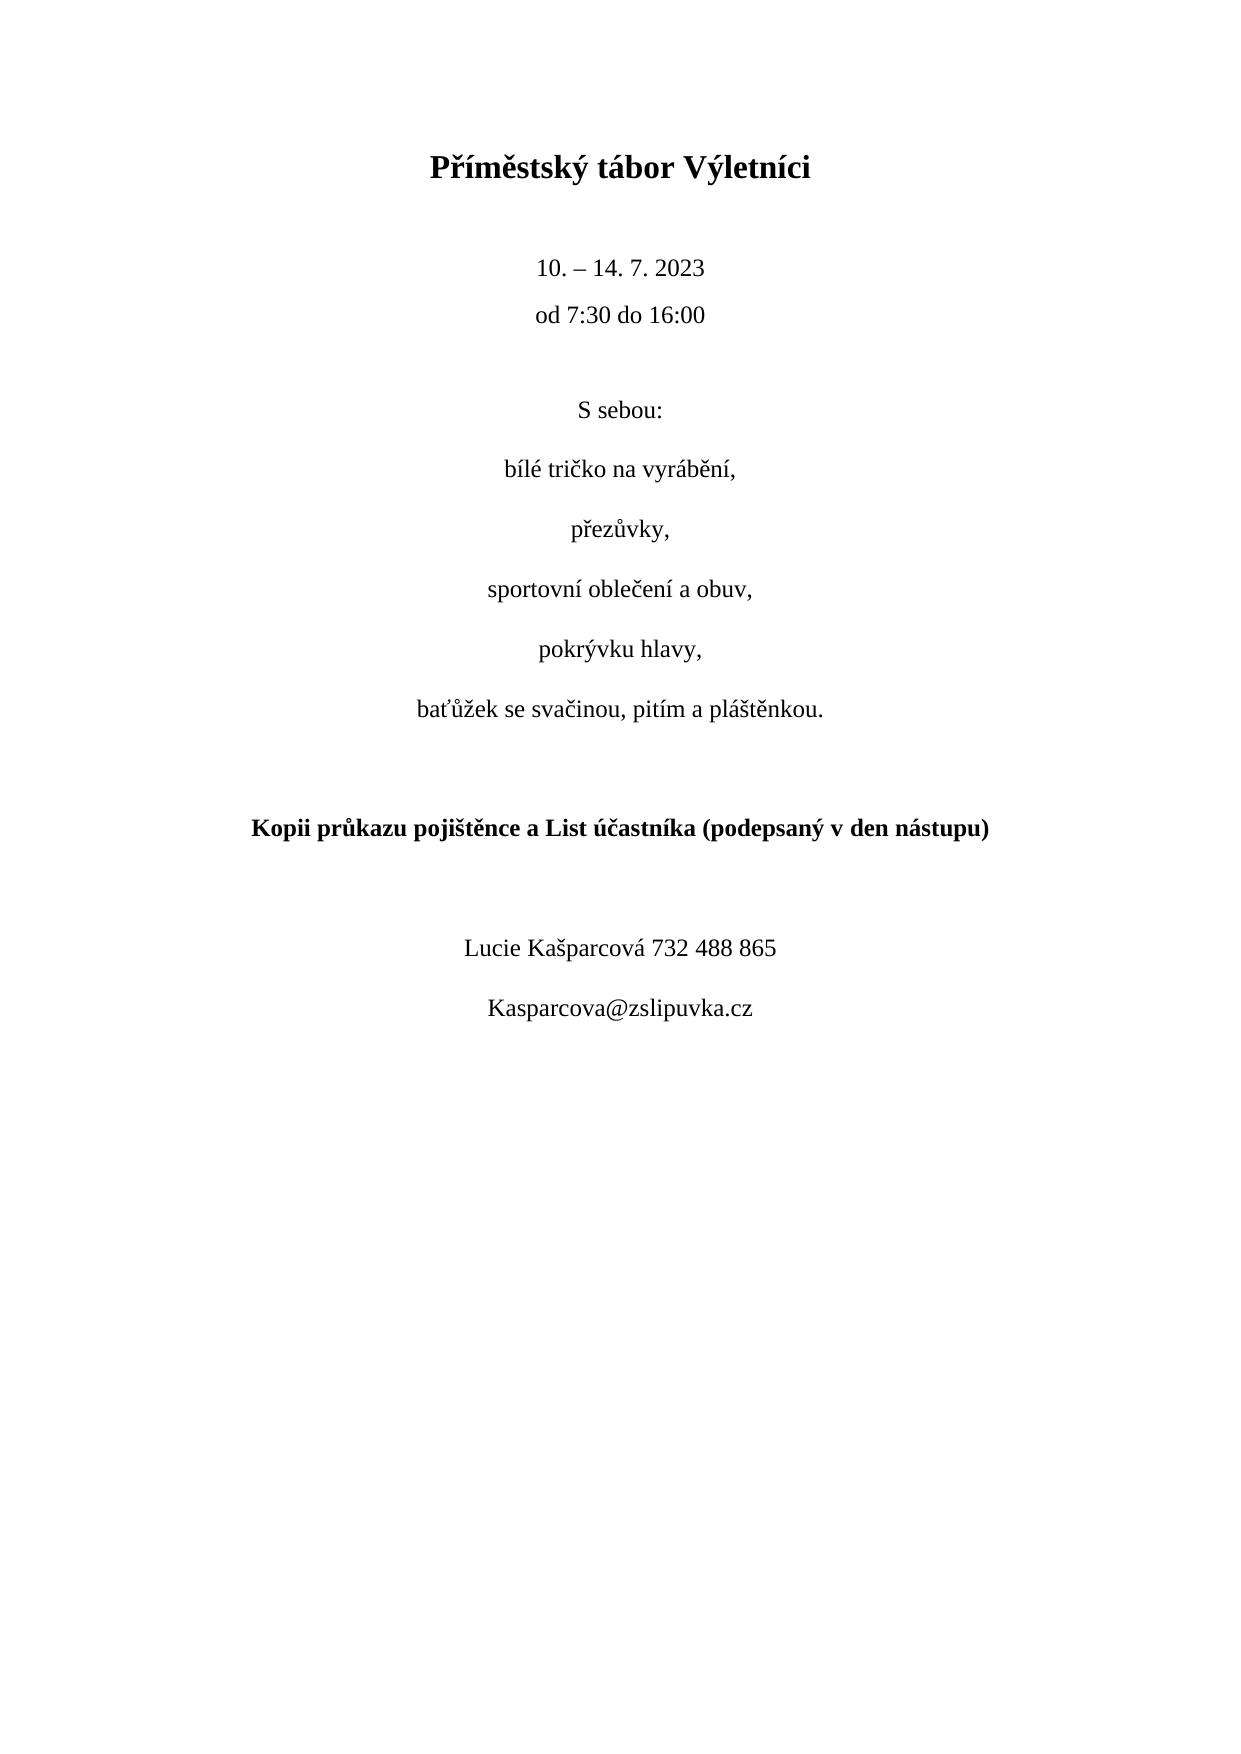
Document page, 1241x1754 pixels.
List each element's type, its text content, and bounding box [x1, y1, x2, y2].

text pokrývku hlavy, [148, 634, 1093, 663]
text Kasparcova@zslipuvka.cz [148, 993, 1093, 1021]
text přezůvky, [148, 514, 1093, 543]
text Lucie Kašparcová 732 488 865 [148, 933, 1093, 962]
text sportovní oblečení a obuv, [148, 574, 1093, 603]
text bílé tričko na vyrábění, [148, 454, 1093, 483]
text 10. – 14. 7. 2023 [148, 253, 1093, 281]
text Příměstský tábor Výletníci [148, 148, 1093, 186]
text baťůžek se svačinou, pitím a pláštěnkou. [148, 694, 1093, 722]
text od 7:30 do 16:00 [148, 300, 1093, 329]
text Kopii průkazu pojištěnce a List účastníka (podepsaný v den nástupu) [148, 813, 1093, 842]
text S sebou: [148, 395, 1093, 423]
